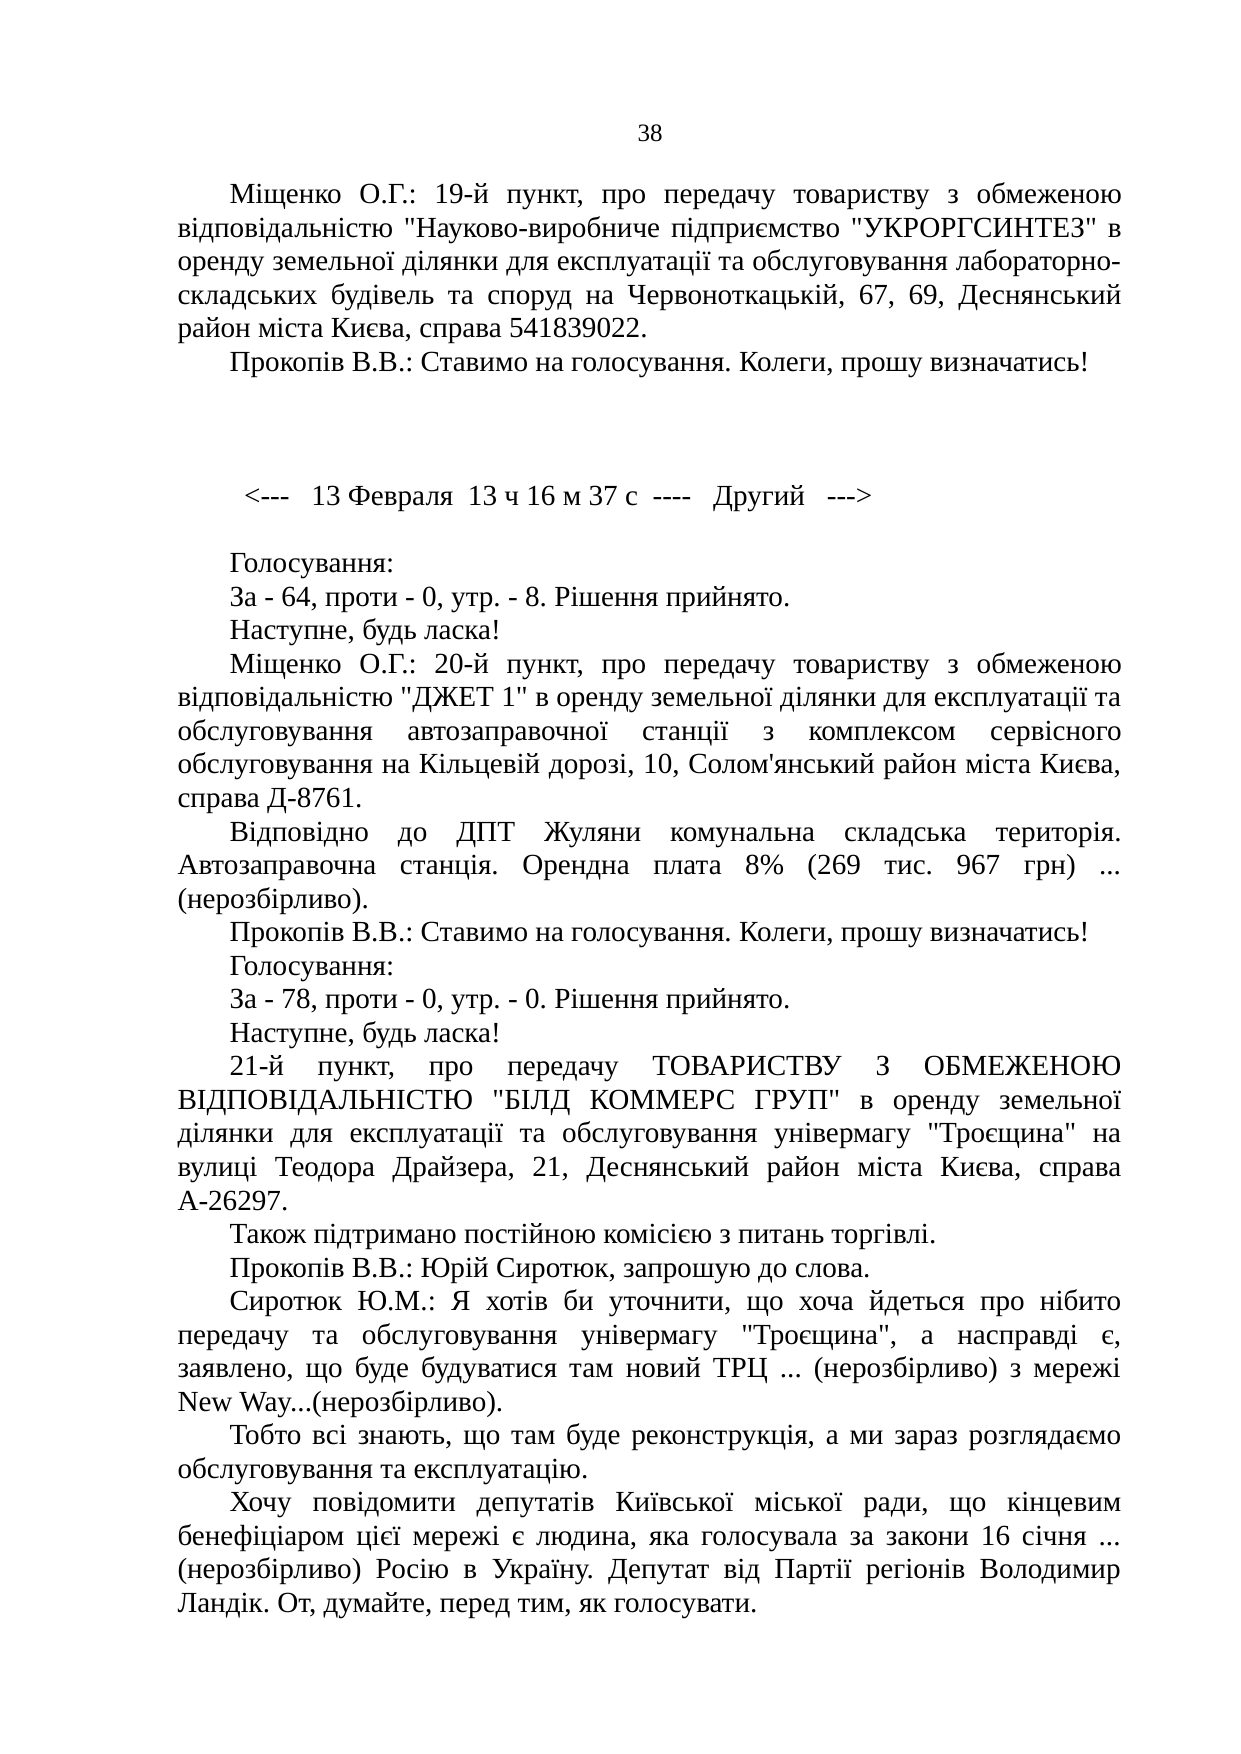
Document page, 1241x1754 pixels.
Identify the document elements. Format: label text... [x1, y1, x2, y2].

text Хочу повідомити депутатів Київської міської ради, що кінцевим бенефіціаром цієї мережі є людина, яка голосувала за закони 16 січня ... (нерозбірливо) Росію в Україну. Депутат від Партії регіонів Володимир Ландік. От, думайте, перед тим, як голосувати. [177, 1484, 1122, 1619]
text Наступне, будь ласка! [177, 612, 1122, 646]
text Прокопів В.В.: Ставимо на голосування. Колеги, прошу визначатись! [177, 914, 1122, 948]
text Голосування: [177, 545, 1122, 579]
text Відповідно до ДПТ Жуляни комунальна складська територія. Автозаправочна станція. Орендна плата 8% (269 тис. 967 грн) ... (нерозбірливо). [177, 814, 1122, 914]
text Також підтримано постійною комісією з питань торгівлі. [177, 1216, 1122, 1250]
text Тобто всі знають, що там буде реконструкція, а ми зараз розглядаємо обслуговування та експлуатацію. [177, 1417, 1122, 1484]
text 21-й пункт, про передачу ТОВАРИСТВУ З ОБМЕЖЕНОЮ ВІДПОВІДАЛЬНІСТЮ "БІЛД КОММЕРС ГРУП" в оренду земельної ділянки для експлуатації та обслуговування універмагу "Троєщина" на вулиці Теодора Драйзера, 21, Деснянський район міста Києва, справа А-26297. [177, 1048, 1122, 1216]
text Наступне, будь ласка! [177, 1015, 1122, 1048]
text Сиротюк Ю.М.: Я хотів би уточнити, що хоча йдеться про нібито передачу та обслуговування універмагу "Троєщина", а насправді є, заявлено, що буде будуватися там новий ТРЦ ... (нерозбірливо) з мережі New Way...(нерозбірливо). [177, 1283, 1122, 1417]
text За - 64, проти - 0, утр. - 8. Рішення прийнято. [177, 579, 1122, 612]
text Міщенко О.Г.: 20-й пункт, про передачу товариству з обмеженою відповідальністю "ДЖЕТ 1" в оренду земельної ділянки для експлуатації та обслуговування автозаправочної станції з комплексом сервісного обслуговування на Кільцевій дорозі, 10, Солом'янський район міста Києва, справа Д-8761. [177, 646, 1122, 814]
text Прокопів В.В.: Юрій Сиротюк, запрошую до слова. [177, 1250, 1122, 1283]
text Голосування: [177, 948, 1122, 981]
text За - 78, проти - 0, утр. - 0. Рішення прийнято. [177, 981, 1122, 1015]
text Прокопів В.В.: Ставимо на голосування. Колеги, прошу визначатись! [177, 344, 1122, 378]
text <--- 13 Февраля 13 ч 16 м 37 с ---- Другий ---> [177, 478, 1122, 512]
text Міщенко О.Г.: 19-й пункт, про передачу товариству з обмеженою відповідальністю "Науково-виробниче підприємство "УКРОРГСИНТЕЗ" в оренду земельної ділянки для експлуатації та обслуговування лабораторно-складських будівель та споруд на Червоноткацькій, 67, 69, Деснянський район міста Києва, справа 541839022. [177, 176, 1122, 344]
